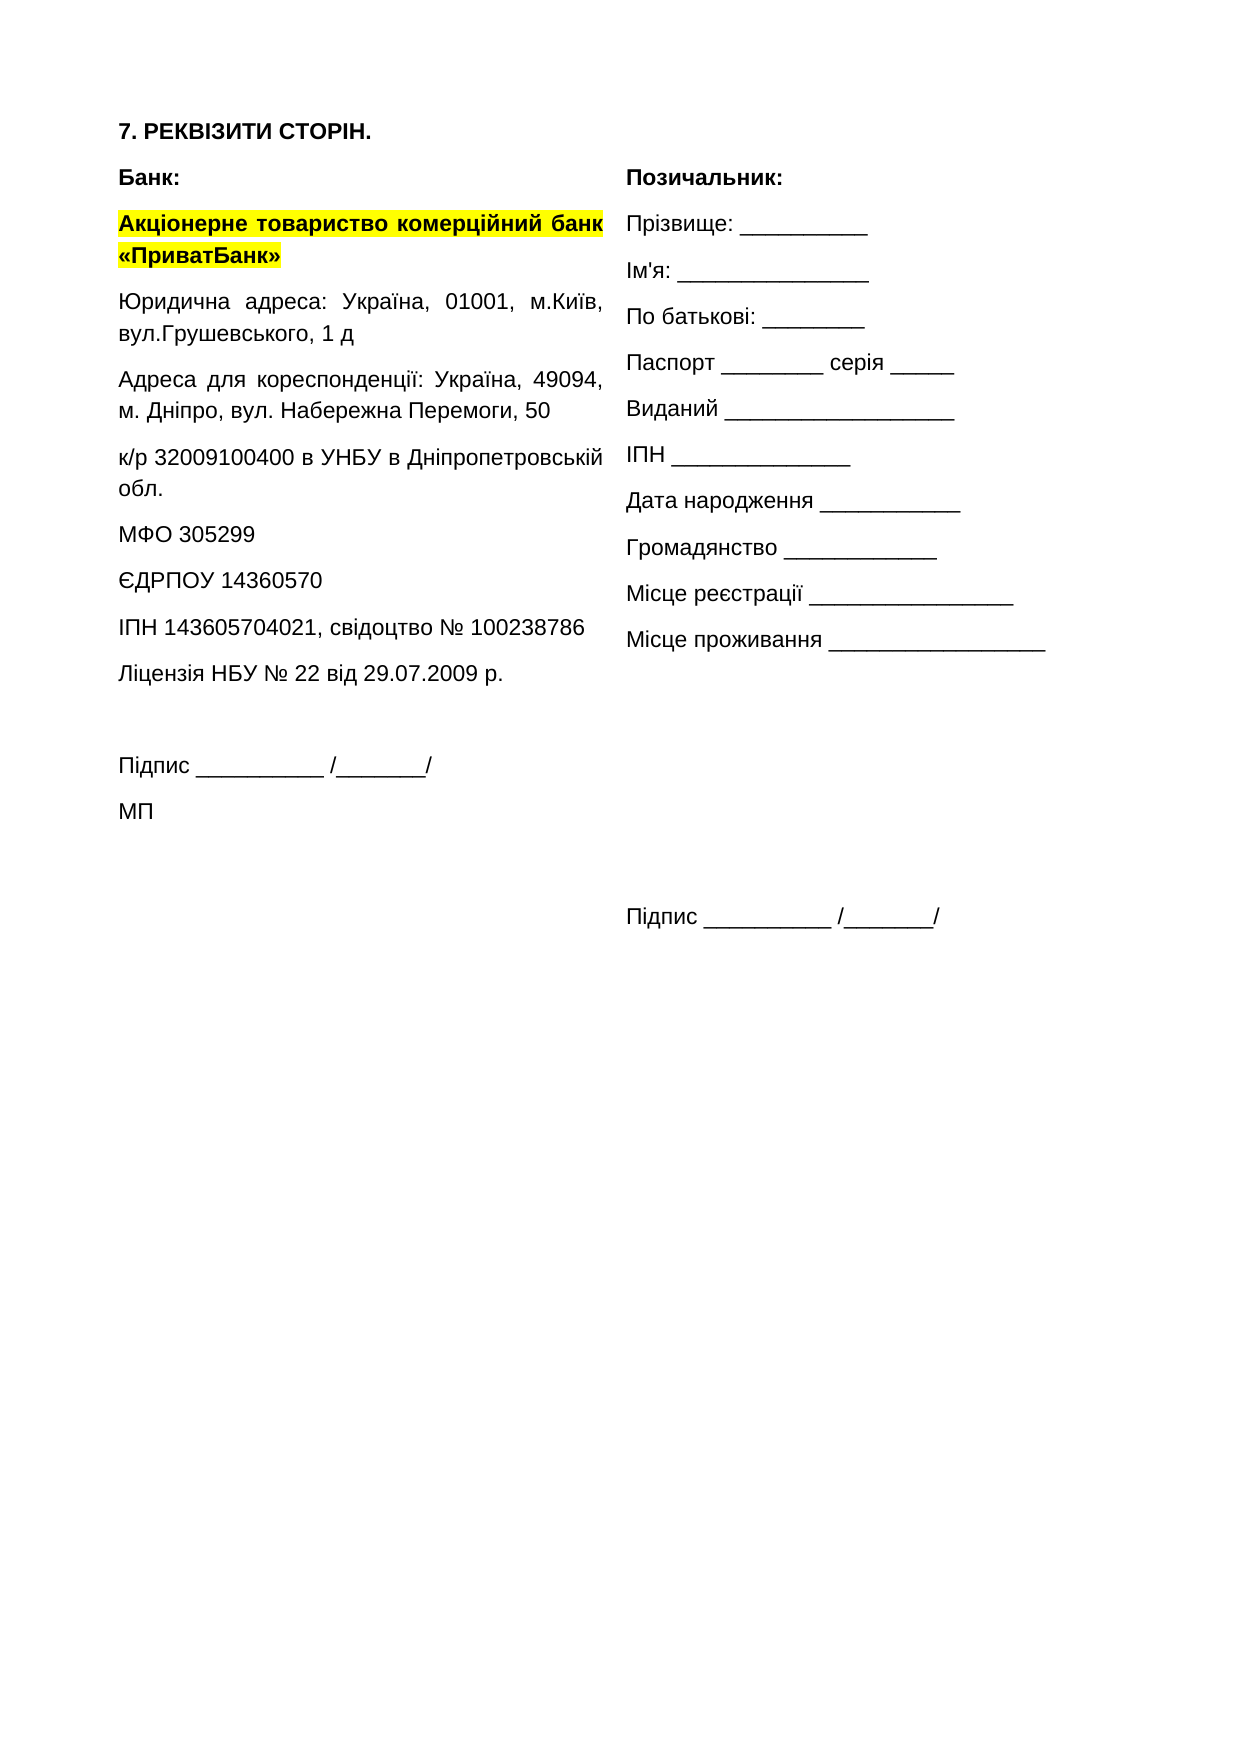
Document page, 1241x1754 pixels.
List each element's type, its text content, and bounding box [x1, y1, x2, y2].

table_header Банк: Акціонерне товариство комерційний банк «ПриватБанк» Юридична адреса: Україна, 01001, м.Київ, вул.Грушевського, 1 д Адреса для кореспонденції: Україна, 49094, м. Дніпро, вул. Набережна Перемоги, 50 к/р 32009100400 в УНБУ в Дніпропетровській обл. МФО 305299 ЄДРПОУ 14360570 ІПН 143605704021, свідоцтво № 100238786 Ліцензія НБУ № 22 від 29.07.2009 р. Підпис __________ /_______/ МП [107, 164, 614, 949]
text 7. РЕКВІЗИТИ СТОРІН. [118, 118, 1122, 144]
table_header Позичальник: Прізвище: __________ Ім'я: _______________ По батькові: ________ Паспорт ________ серія _____ Виданий __________________ ІПН ______________ Дата народження ___________ Громадянство ____________ Місце реєстрації ________________ Місце проживання _________________ Підпис __________ /_______/ [615, 164, 1169, 949]
